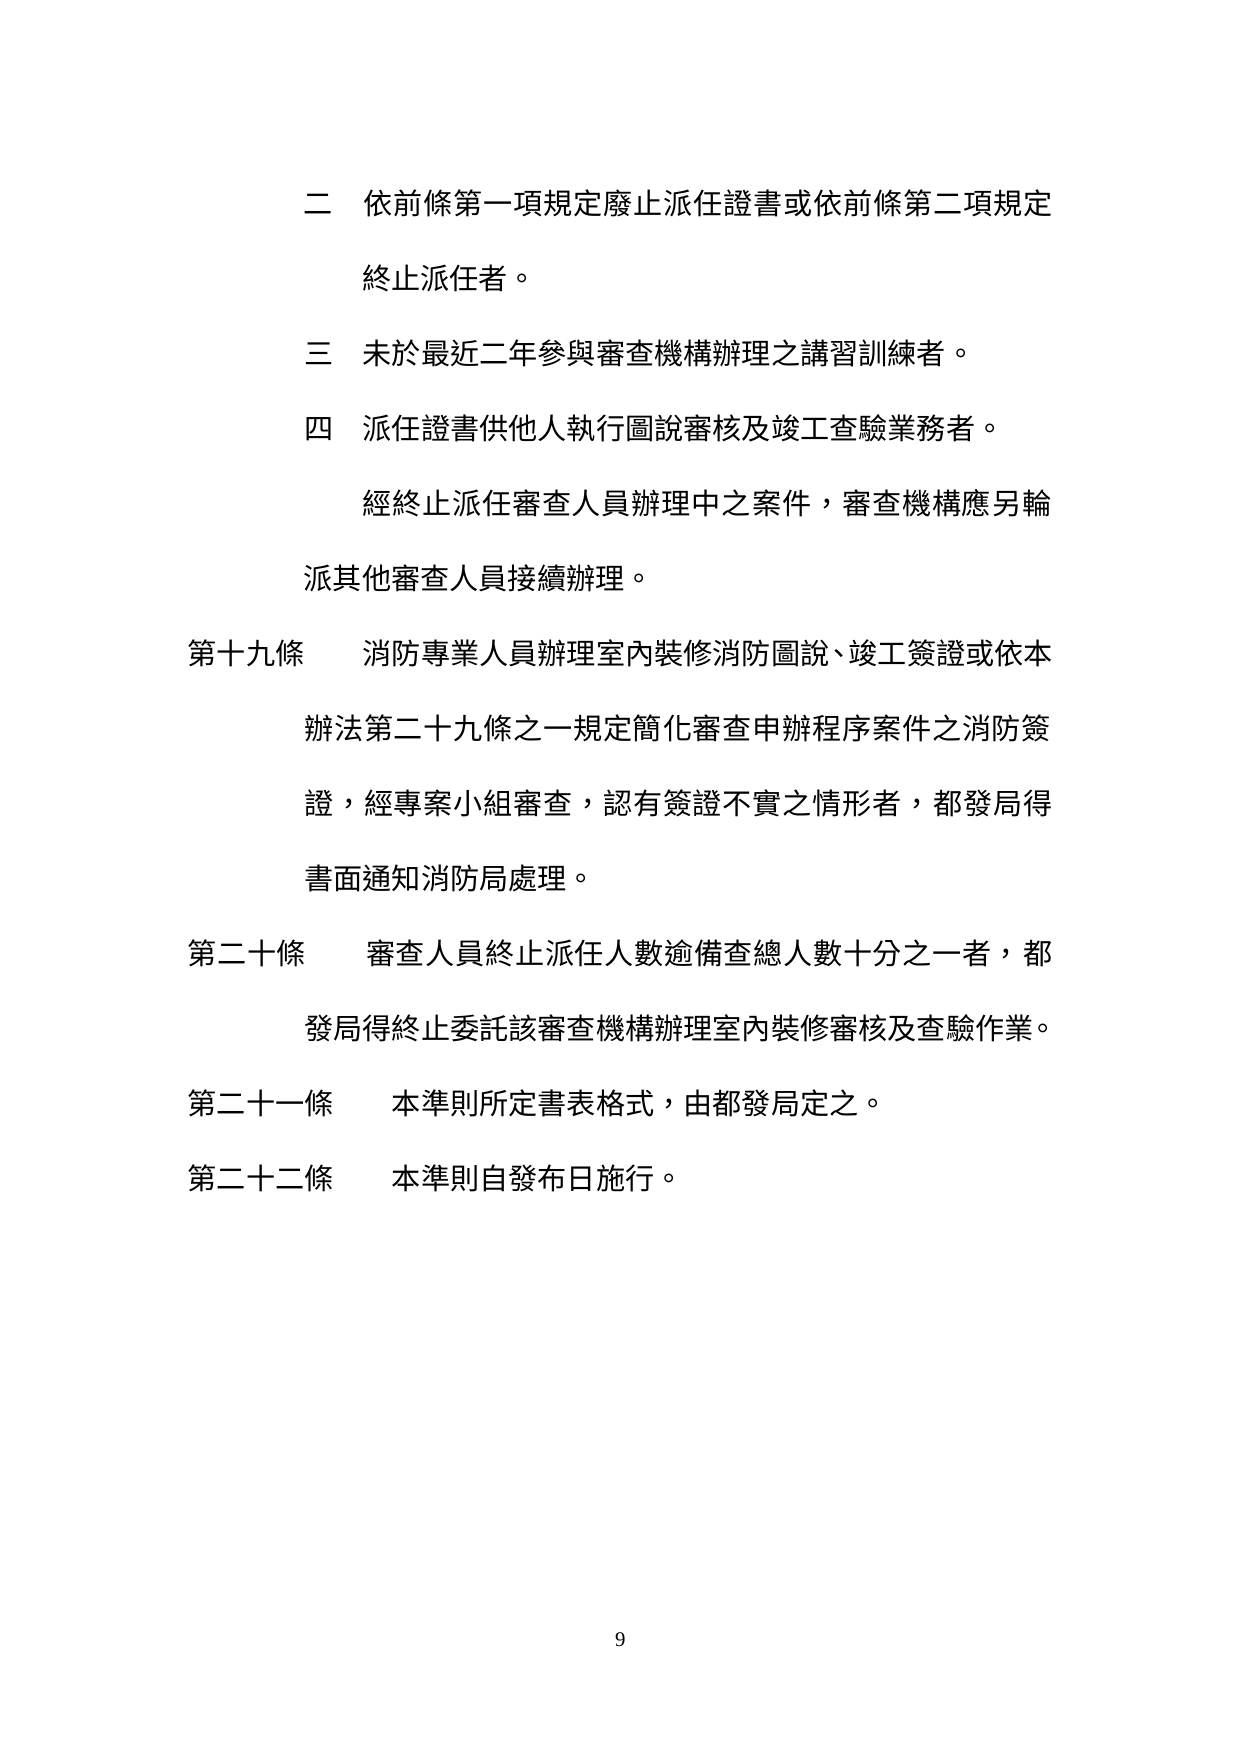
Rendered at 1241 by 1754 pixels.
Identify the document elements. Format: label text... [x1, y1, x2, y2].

text 二 依前條第一項規定廢止派任證書或依前條第二項規定終止派任者。 [303, 164, 1053, 314]
text 第二十一條 本準則所定書表格式，由都發局定之。 [187, 1064, 1053, 1139]
text 第二十條 審查人員終止派任人數逾備查總人數十分之一者，都發局得終止委託該審查機構辦理室內裝修審核及查驗作業。 [187, 914, 1053, 1064]
text 第十九條 消防專業人員辦理室內裝修消防圖說、竣工簽證或依本辦法第二十九條之一規定簡化審查申辦程序案件之消防簽證，經專案小組審查，認有簽證不實之情形者，都發局得書面通知消防局處理。 [187, 614, 1053, 914]
text 經終止派任審查人員辦理中之案件，審查機構應另輪派其他審查人員接續辦理。 [303, 464, 1053, 614]
text 三 未於最近二年參與審查機構辦理之講習訓練者。 [187, 314, 1053, 389]
text 四 派任證書供他人執行圖說審核及竣工查驗業務者。 [187, 389, 1053, 464]
text 第二十二條 本準則自發布日施行。 [187, 1139, 1053, 1214]
